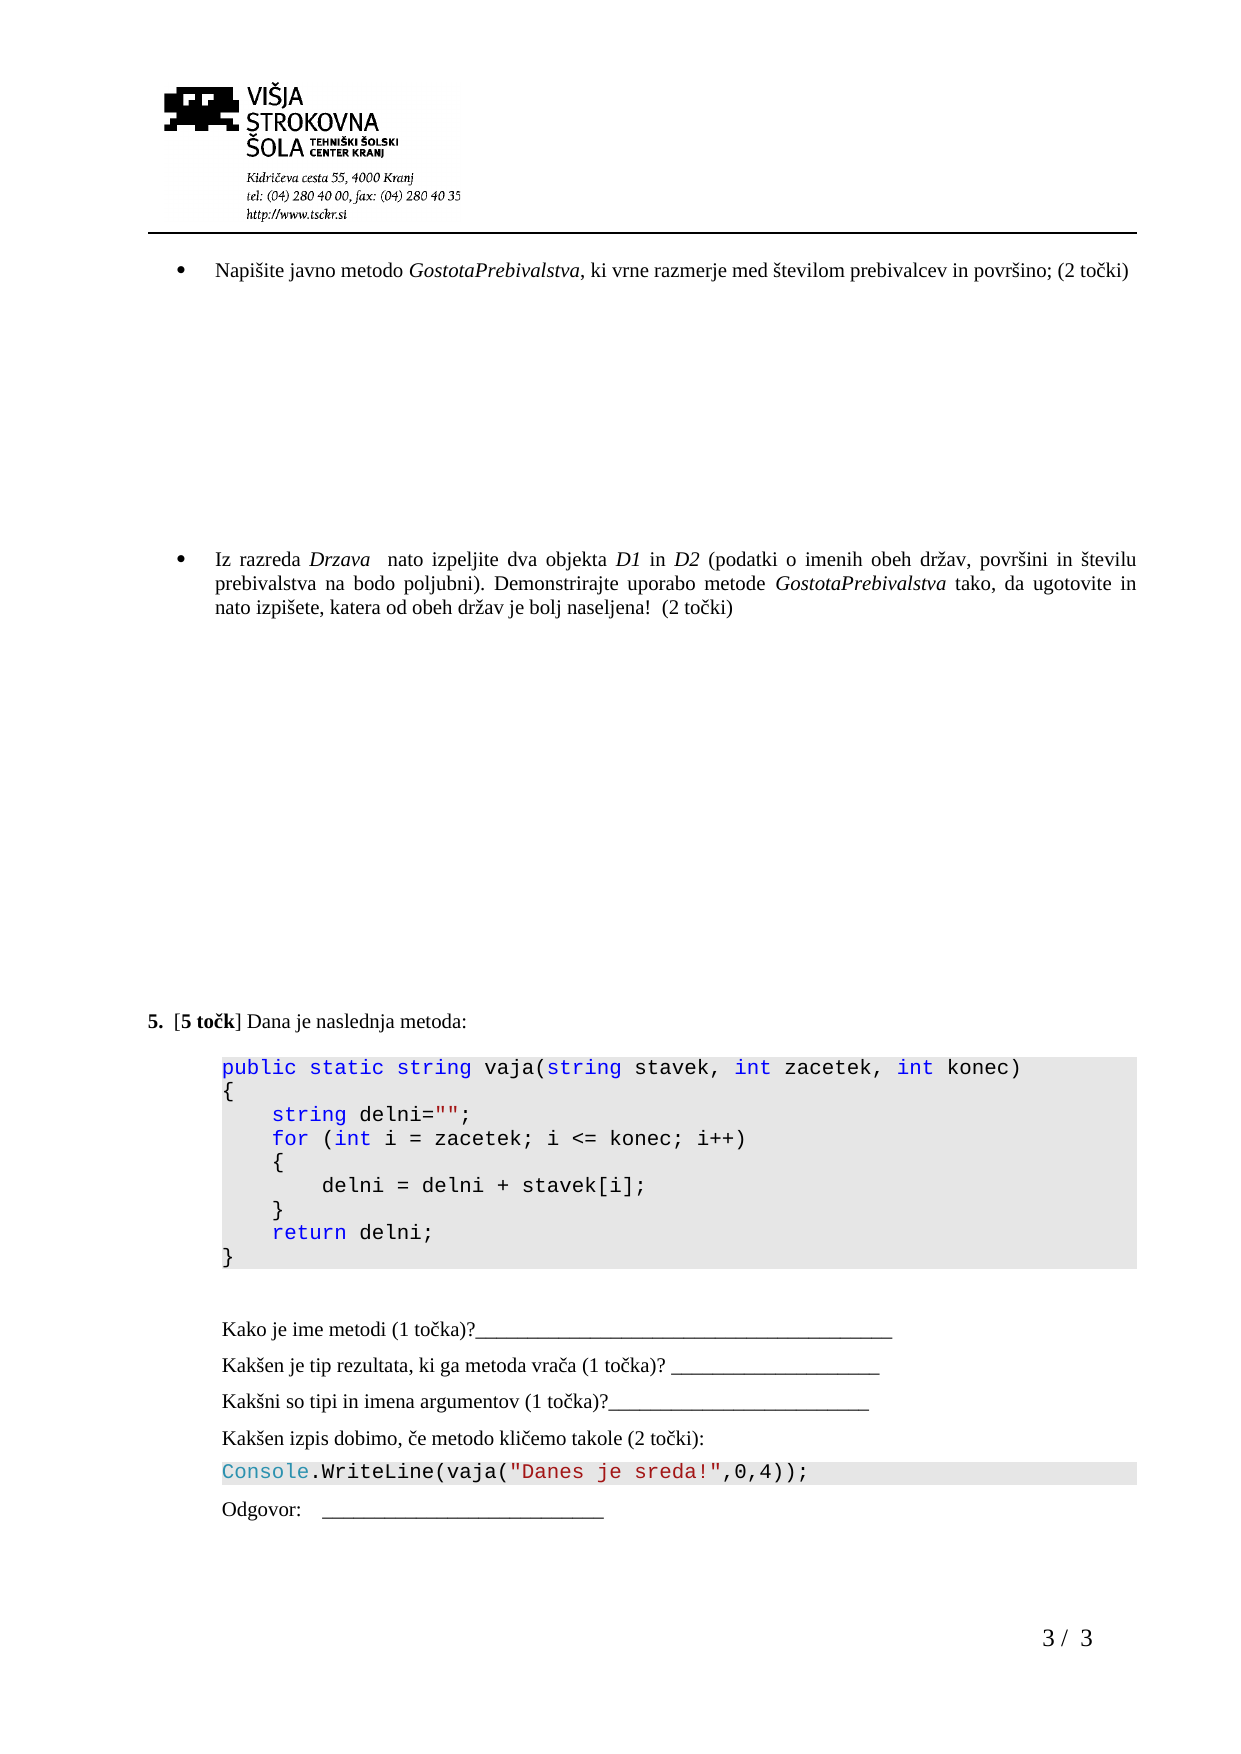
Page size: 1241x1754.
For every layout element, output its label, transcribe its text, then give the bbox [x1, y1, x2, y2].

picture [164, 82, 461, 222]
text public static string vaja(string stavek, int zacetek, int konec) [222, 1057, 1137, 1080]
text for (int i = zacetek; i <= konec; i++) [222, 1128, 1137, 1151]
text Console.WriteLine(vaja("Danes je sreda!",0,4)); [222, 1462, 1137, 1485]
text Kakšni so tipi in imena argumentov (1 točka)?_________________________ [222, 1389, 1137, 1413]
text } [222, 1246, 1137, 1269]
list Napišite javno metodo GostotaPrebivalstva, ki vrne razmerje med številom prebivalcev in površino; (2 točki) [177, 258, 1137, 282]
text Kako je ime metodi (1 točka)?________________________________________ [222, 1317, 1137, 1341]
text } [222, 1199, 1137, 1222]
text Odgovor: ___________________________ [222, 1497, 1137, 1521]
text Kakšen je tip rezultata, ki ga metoda vrača (1 točka)? ____________________ [222, 1353, 1137, 1377]
list Iz razreda Drzava nato izpeljite dva objekta D1 in D2 (podatki o imenih obeh držav, površini in številu prebivalstva na bodo poljubni). Demonstrirajte uporabo metode GostotaPrebivalstva tako, da ugotovite in nato izpišete, katera od obeh držav je bolj naseljena! (2 točki) [177, 547, 1137, 619]
text { [222, 1151, 1137, 1175]
text return delni; [222, 1222, 1137, 1246]
text delni = delni + stavek[i]; [222, 1175, 1137, 1199]
text 5. [5 točk] Dana je naslednja metoda: [148, 1009, 1137, 1057]
text Kakšen izpis dobimo, če metodo kličemo takole (2 točki): [222, 1426, 1137, 1449]
text { [222, 1080, 1137, 1104]
text string delni=""; [222, 1104, 1137, 1128]
